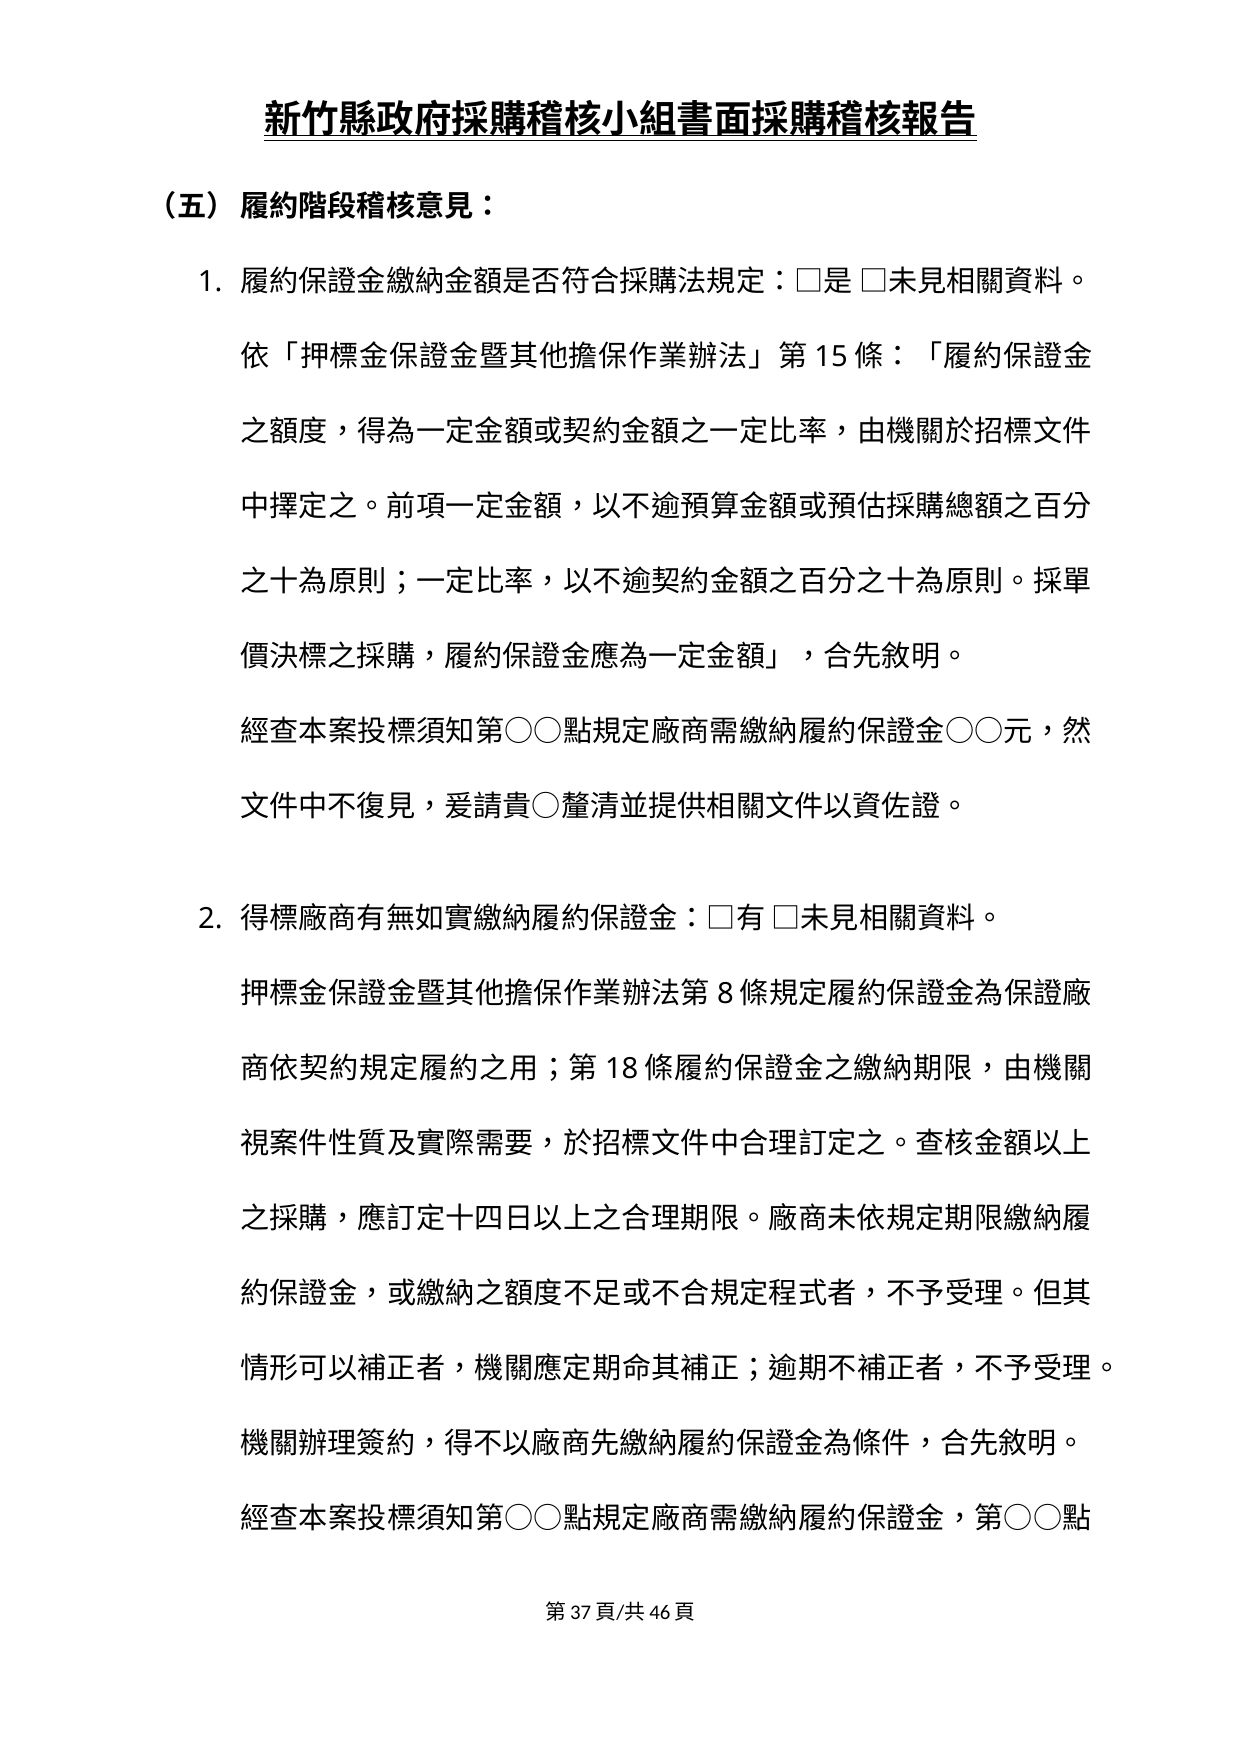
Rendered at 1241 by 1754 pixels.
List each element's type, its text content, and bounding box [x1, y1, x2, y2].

list 經查本案投標須知第○○點規定廠商需繳納履約保證金○○元，然文件中不復見，爰請貴○釐清並提供相關文件以資佐證。 [240, 685, 1092, 835]
list 經查本案投標須知第○○點規定廠商需繳納履約保證金，第○○點 [240, 1472, 1092, 1547]
list 履約階段稽核意見： [148, 160, 1092, 235]
list 履約保證金繳納金額是否符合採購法規定：□是 □未見相關資料。 [198, 235, 1092, 310]
list 押標金保證金暨其他擔保作業辦法第8條規定履約保證金為保證廠商依契約規定履約之用；第18條履約保證金之繳納期限，由機關視案件性質及實際需要，於招標文件中合理訂定之。查核金額以上之採購，應訂定十四日以上之合理期限。廠商未依規定期限繳納履約保證金，或繳納之額度不足或不合規定程式者，不予受理。但其情形可以補正者，機關應定期命其補正；逾期不補正者，不予受理。機關辦理簽約，得不以廠商先繳納履約保證金為條件，合先敘明。 [240, 947, 1092, 1472]
list 依「押標金保證金暨其他擔保作業辦法」第15條：「履約保證金之額度，得為一定金額或契約金額之一定比率，由機關於招標文件中擇定之。前項一定金額，以不逾預算金額或預估採購總額之百分之十為原則；一定比率，以不逾契約金額之百分之十為原則。採單價決標之採購，履約保證金應為一定金額」，合先敘明。 [240, 310, 1092, 685]
list 得標廠商有無如實繳納履約保證金：□有 □未見相關資料。 [198, 872, 1092, 947]
